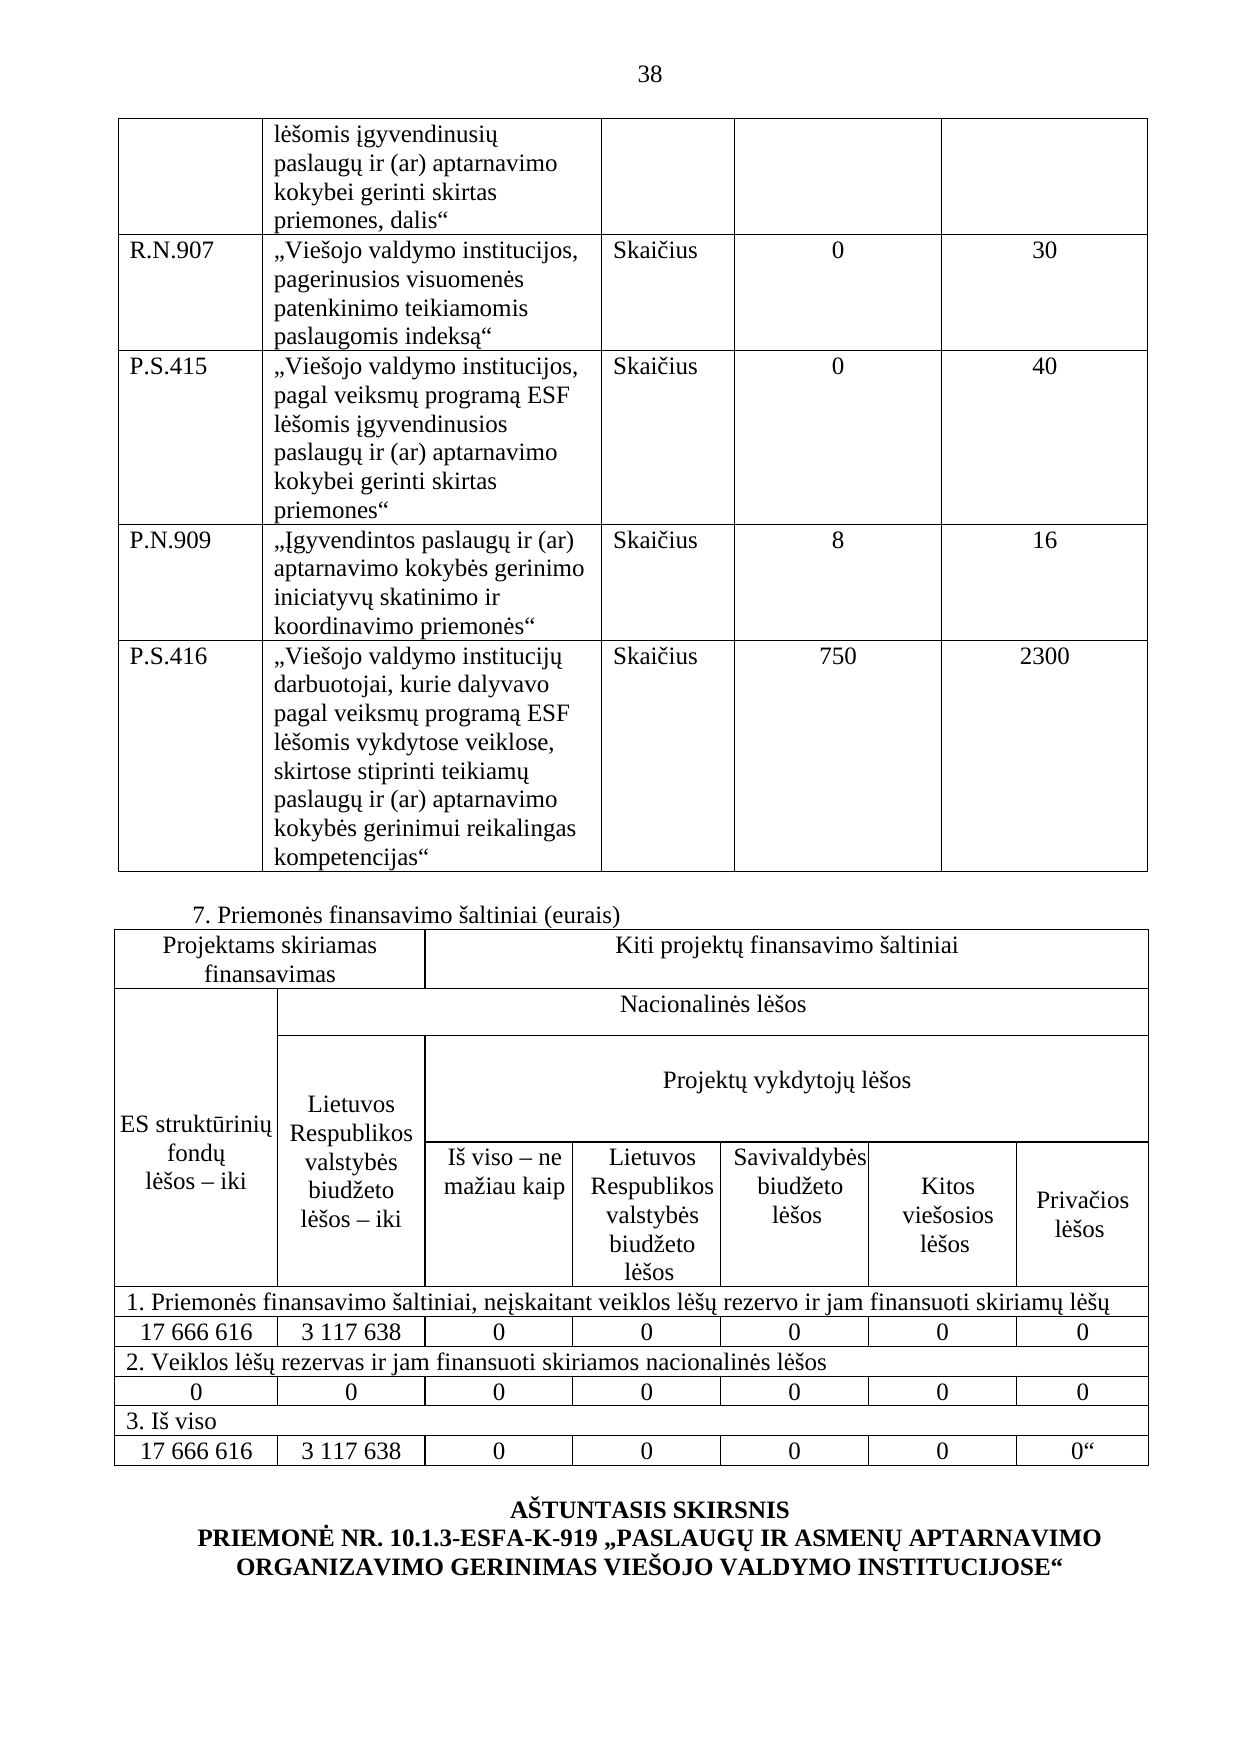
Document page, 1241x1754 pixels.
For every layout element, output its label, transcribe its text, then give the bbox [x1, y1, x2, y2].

table_header Projektams skiriamas finansavimas [115, 930, 424, 988]
table_cell lėšomis įgyvendinusių paslaugų ir (ar) aptarnavimo kokybei gerinti skirtas priemones, dalis“ [263, 119, 601, 234]
text AŠTUNTASIS SKIRSNIS [118, 1495, 1181, 1523]
table_cell 0 [426, 1436, 572, 1465]
table_cell [735, 119, 941, 234]
table_cell 0 [573, 1377, 720, 1405]
table_cell 0 [869, 1317, 1016, 1346]
table_cell „Viešojo valdymo institucijos, pagerinusios visuomenės patenkinimo teikiamomis paslaugomis indeksą“ [263, 235, 601, 350]
table_cell 0 [721, 1317, 868, 1346]
table_cell 0 [1017, 1377, 1148, 1405]
table_cell 1. Priemonės finansavimo šaltiniai, neįskaitant veiklos lėšų rezervo ir jam finansuoti skiriamų lėšų [115, 1287, 1148, 1316]
table_cell 0 [869, 1436, 1016, 1465]
text PRIEMONĖ NR. 10.1.3-ESFA-K-919 „PASLAUGŲ IR ASMENŲ APTARNAVIMO ORGANIZAVIMO GERINIMAS VIEŠOJO VALDYMO INSTITUCIJOSE“ [118, 1523, 1181, 1581]
text 7. Priemonės finansavimo šaltiniai (eurais) [118, 901, 1181, 929]
table_cell „Viešojo valdymo institucijos, pagal veiksmų programą ESF lėšomis įgyvendinusios paslaugų ir (ar) aptarnavimo kokybei gerinti skirtas priemones“ [263, 351, 601, 524]
table_cell 0 [735, 235, 941, 350]
table_cell Skaičius [602, 235, 734, 350]
table_cell Skaičius [602, 641, 734, 871]
table_cell 0 [426, 1377, 572, 1405]
table_cell 3 117 638 [278, 1436, 424, 1465]
table_header Kiti projektų finansavimo šaltiniai [426, 930, 1148, 988]
table_cell [119, 119, 262, 234]
table_cell 0 [573, 1436, 720, 1465]
table_cell 17 666 616 [115, 1436, 277, 1465]
table_cell 2. Veiklos lėšų rezervas ir jam finansuoti skiriamos nacionalinės lėšos [115, 1347, 1148, 1376]
table_cell Skaičius [602, 525, 734, 640]
table_cell P.N.909 [119, 525, 262, 640]
table_cell Kitos viešosios lėšos [869, 1143, 1016, 1286]
table_cell Iš viso – ne mažiau kaip [426, 1143, 572, 1286]
table_cell [602, 119, 734, 234]
table_cell R.N.907 [119, 235, 262, 350]
table_cell 0 [1017, 1317, 1148, 1346]
table_cell 750 [735, 641, 941, 871]
table_cell „Įgyvendintos paslaugų ir (ar) aptarnavimo kokybės gerinimo iniciatyvų skatinimo ir koordinavimo priemonės“ [263, 525, 601, 640]
table_cell „Viešojo valdymo institucijų darbuotojai, kurie dalyvavo pagal veiksmų programą ESF lėšomis vykdytose veiklose, skirtose stiprinti teikiamų paslaugų ir (ar) aptarnavimo kokybės gerinimui reikalingas kompetencijas“ [263, 641, 601, 871]
table_cell [942, 119, 1147, 234]
table_cell P.S.416 [119, 641, 262, 871]
table_cell 40 [942, 351, 1147, 524]
table_cell 8 [735, 525, 941, 640]
table_cell 0 [721, 1436, 868, 1465]
table_cell Skaičius [602, 351, 734, 524]
table_cell 0 [426, 1317, 572, 1346]
table_cell 0“ [1017, 1436, 1148, 1465]
table_cell Privačios lėšos [1017, 1143, 1148, 1286]
table_cell 2300 [942, 641, 1147, 871]
table_cell 3. Iš viso [115, 1406, 1148, 1435]
table_cell 30 [942, 235, 1147, 350]
table_cell P.S.415 [119, 351, 262, 524]
table_cell Lietuvos Respublikos valstybės biudžeto lėšos [573, 1143, 720, 1286]
table_cell 0 [735, 351, 941, 524]
table_cell 16 [942, 525, 1147, 640]
table_cell Projektų vykdytojų lėšos [426, 1036, 1148, 1141]
table_cell 0 [115, 1377, 277, 1405]
table_cell Nacionalinės lėšos [278, 989, 1148, 1035]
table_cell 0 [278, 1377, 424, 1405]
table_cell 17 666 616 [115, 1317, 277, 1346]
table_cell Lietuvos Respublikos valstybės biudžeto lėšos – iki [278, 1036, 424, 1286]
table_cell ES struktūrinių fondų lėšos – iki [115, 989, 277, 1286]
table_cell 0 [721, 1377, 868, 1405]
table_cell 3 117 638 [278, 1317, 424, 1346]
table_cell 0 [573, 1317, 720, 1346]
table_cell Savivaldybės biudžeto lėšos [721, 1143, 868, 1286]
table_cell 0 [869, 1377, 1016, 1405]
